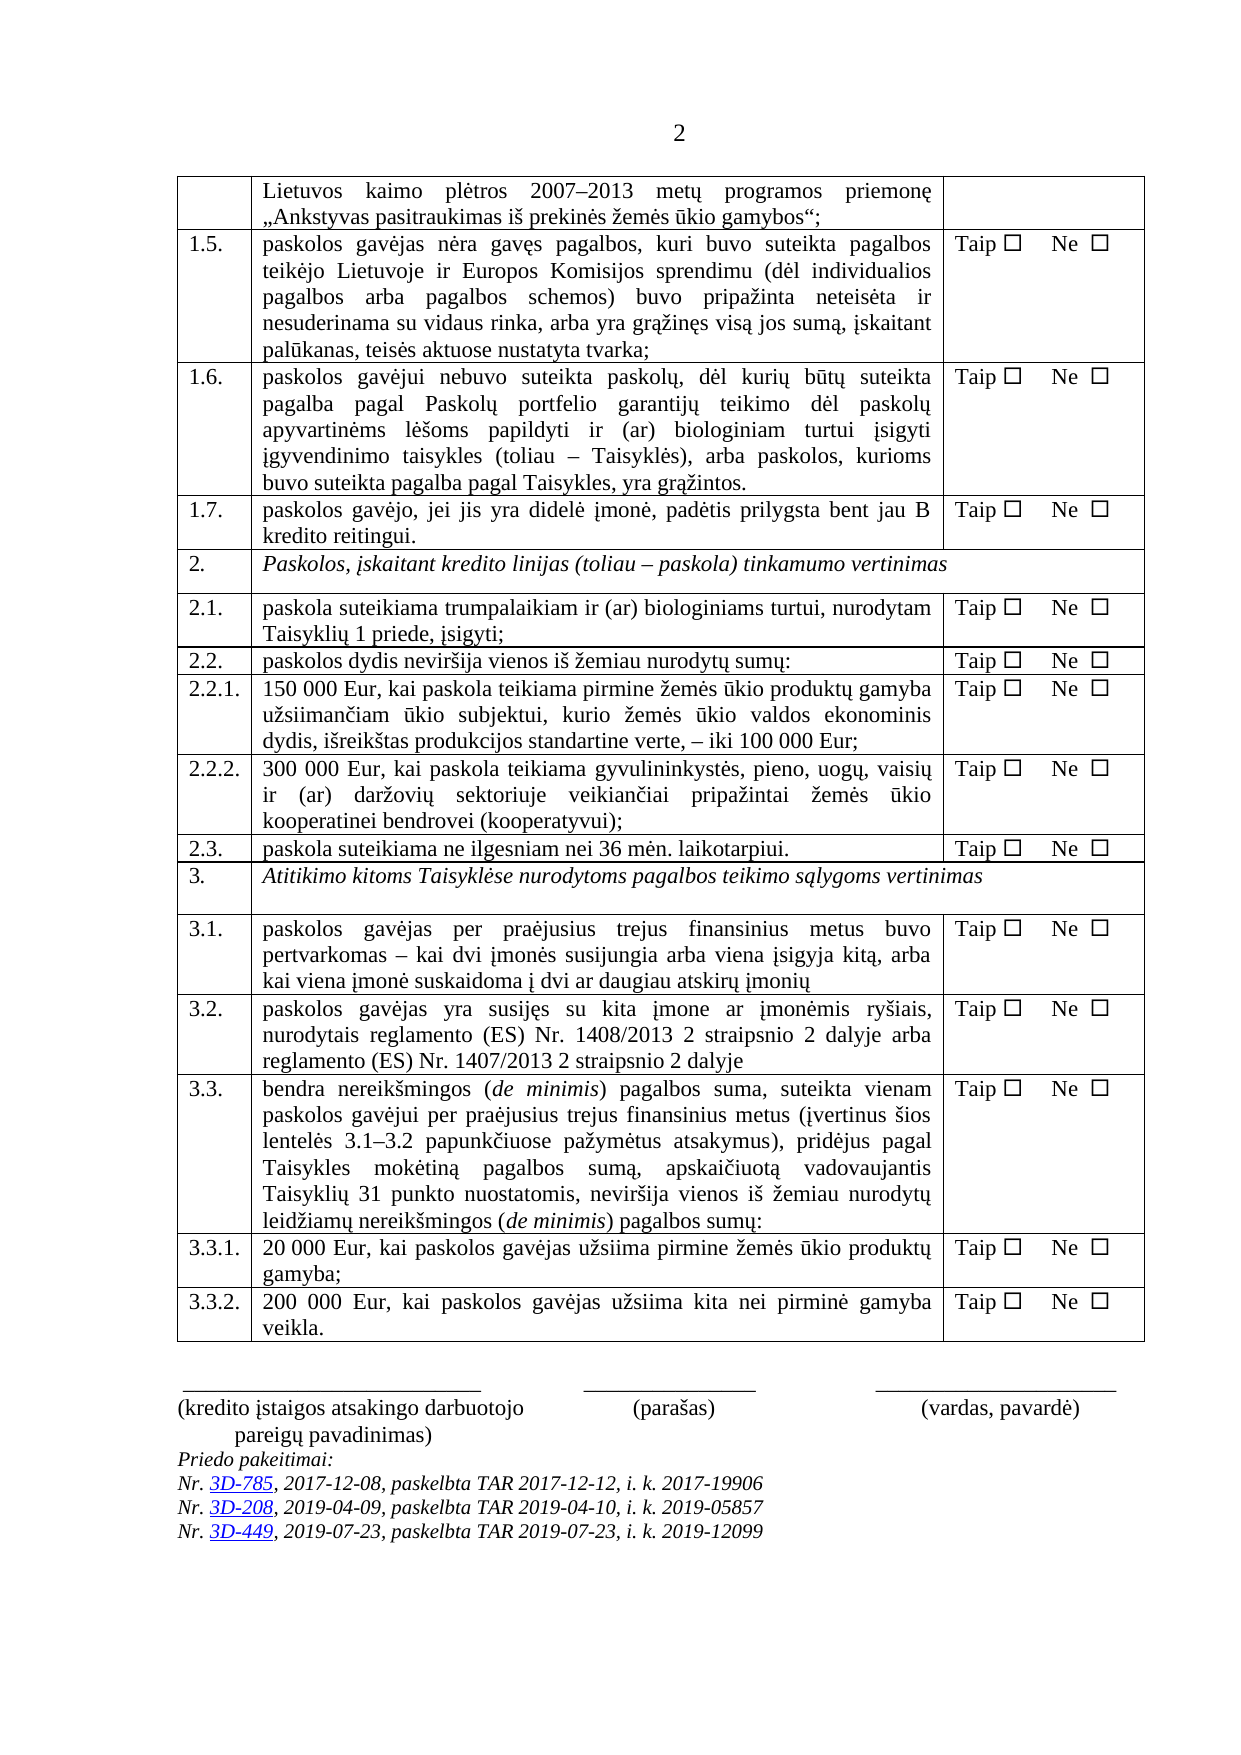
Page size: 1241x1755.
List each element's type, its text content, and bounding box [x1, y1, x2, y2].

table_cell Taip  Ne  [944, 675, 1144, 754]
table_cell 1.6. [178, 363, 251, 495]
table_cell paskolos dydis neviršija vienos iš žemiau nurodytų sumų: [252, 648, 943, 674]
text Priedo pakeitimai: [177, 1447, 1181, 1471]
table_cell 3.3.2. [178, 1288, 251, 1341]
table_cell 2.2. [178, 648, 251, 674]
table_cell 3. [178, 863, 251, 914]
table_cell 2. [178, 550, 251, 593]
table_cell paskolos gavėjas nėra gavęs pagalbos, kuri buvo suteikta pagalbos teikėjo Lietuvoje ir Europos Komisijos sprendimu (dėl individualios pagalbos arba pagalbos schemos) buvo pripažinta neteisėta ir nesuderinama su vidaus rinka, arba yra grąžinęs visą jos sumą, įskaitant palūkanas, teisės aktuose nustatyta tvarka; [252, 230, 943, 362]
table_cell 200 000 Eur, kai paskolos gavėjas užsiima kita nei pirminė gamyba veikla. [252, 1288, 943, 1341]
table_cell 2.2.2. [178, 755, 251, 834]
table_cell paskolos gavėjas yra susijęs su kita įmone ar įmonėmis ryšiais, nurodytais reglamento (ES) Nr. 1408/2013 2 straipsnio 2 dalyje arba reglamento (ES) Nr. 1407/2013 2 straipsnio 2 dalyje [252, 995, 943, 1074]
table_cell Taip  Ne  [944, 363, 1144, 495]
table_cell [178, 177, 251, 229]
table_cell paskolos gavėjas per praėjusius trejus finansinius metus buvo pertvarkomas – kai dvi įmonės susijungia arba viena įsigyja kitą, arba kai viena įmonė suskaidoma į dvi ar daugiau atskirų įmonių [252, 915, 943, 994]
table_cell 2.2.1. [178, 675, 251, 754]
table_cell Taip  Ne  [944, 230, 1144, 362]
table_cell Taip  Ne  [944, 648, 1144, 674]
text Nr. 3D-449, 2019-07-23, paskelbta TAR 2019-07-23, i. k. 2019-12099 [177, 1519, 1181, 1543]
table_cell Taip  Ne  [944, 1288, 1144, 1341]
table_cell paskolos gavėjui nebuvo suteikta paskolų, dėl kurių būtų suteikta pagalba pagal Paskolų portfelio garantijų teikimo dėl paskolų apyvartinėms lėšoms papildyti ir (ar) biologiniam turtui įsigyti įgyvendinimo taisykles (toliau – Taisyklės), arba paskolos, kurioms buvo suteikta pagalba pagal Taisykles, yra grąžintos. [252, 363, 943, 495]
table_cell Taip  Ne  [944, 594, 1144, 646]
text Nr. 3D-208, 2019-04-09, paskelbta TAR 2019-04-10, i. k. 2019-05857 [177, 1495, 1181, 1519]
table_cell bendra nereikšmingos (de minimis) pagalbos suma, suteikta vienam paskolos gavėjui per praėjusius trejus finansinius metus (įvertinus šios lentelės 3.1–3.2 papunkčiuose pažymėtus atsakymus), pridėjus pagal Taisykles mokėtiną pagalbos sumą, apskaičiuotą vadovaujantis Taisyklių 31 punkto nuostatomis, neviršija vienos iš žemiau nurodytų leidžiamų nereikšmingos (de minimis) pagalbos sumų: [252, 1075, 943, 1233]
table_cell Taip  Ne  [944, 1234, 1144, 1287]
table_cell Taip  Ne  [944, 835, 1144, 861]
table_cell paskola suteikiama trumpalaikiam ir (ar) biologiniams turtui, nurodytam Taisyklių 1 priede, įsigyti; [252, 594, 943, 646]
table_cell Taip  Ne  [944, 496, 1144, 549]
table_cell Taip  Ne  [944, 915, 1144, 994]
table_cell 1.7. [178, 496, 251, 549]
table_cell 3.3. [178, 1075, 251, 1233]
table_cell 1.5. [178, 230, 251, 362]
table_cell 150 000 Eur, kai paskola teikiama pirmine žemės ūkio produktų gamyba užsiimančiam ūkio subjektui, kurio žemės ūkio valdos ekonominis dydis, išreikštas produkcijos standartine verte, – iki 100 000 Eur; [252, 675, 943, 754]
table_cell Taip  Ne  [944, 1075, 1144, 1233]
table_cell paskola suteikiama ne ilgesniam nei 36 mėn. laikotarpiui. [252, 835, 943, 861]
text (kredito įstaigos atsakingo darbuotojo (parašas) (vardas, pavardė) [177, 1394, 1181, 1421]
table_cell 300 000 Eur, kai paskola teikiama gyvulininkystės, pieno, uogų, vaisių ir (ar) daržovių sektoriuje veikiančiai pripažintai žemės ūkio kooperatinei bendrovei (kooperatyvui); [252, 755, 943, 834]
table_cell 20 000 Eur, kai paskolos gavėjas užsiima pirmine žemės ūkio produktų gamyba; [252, 1234, 943, 1287]
table_cell Paskolos, įskaitant kredito linijas (toliau – paskola) tinkamumo vertinimas [252, 550, 1144, 593]
table_cell Lietuvos kaimo plėtros 2007–2013 metų programos priemonę „Ankstyvas pasitraukimas iš prekinės žemės ūkio gamybos“; [252, 177, 943, 229]
table_cell 3.2. [178, 995, 251, 1074]
table_cell [944, 177, 1144, 229]
table_cell 3.3.1. [178, 1234, 251, 1287]
table_cell paskolos gavėjo, jei jis yra didelė įmonė, padėtis prilygsta bent jau B kredito reitingui. [252, 496, 943, 549]
table_cell 3.1. [178, 915, 251, 994]
table_cell Atitikimo kitoms Taisyklėse nurodytoms pagalbos teikimo sąlygoms vertinimas [252, 863, 1144, 914]
table_cell Taip  Ne  [944, 995, 1144, 1074]
table_cell 2.1. [178, 594, 251, 646]
text __________________________ _______________ _____________________ [177, 1368, 1181, 1394]
text pareigų pavadinimas) [177, 1421, 1181, 1447]
text Nr. 3D-785, 2017-12-08, paskelbta TAR 2017-12-12, i. k. 2017-19906 [177, 1471, 1181, 1495]
table_cell 2.3. [178, 835, 251, 861]
table_cell Taip  Ne  [944, 755, 1144, 834]
